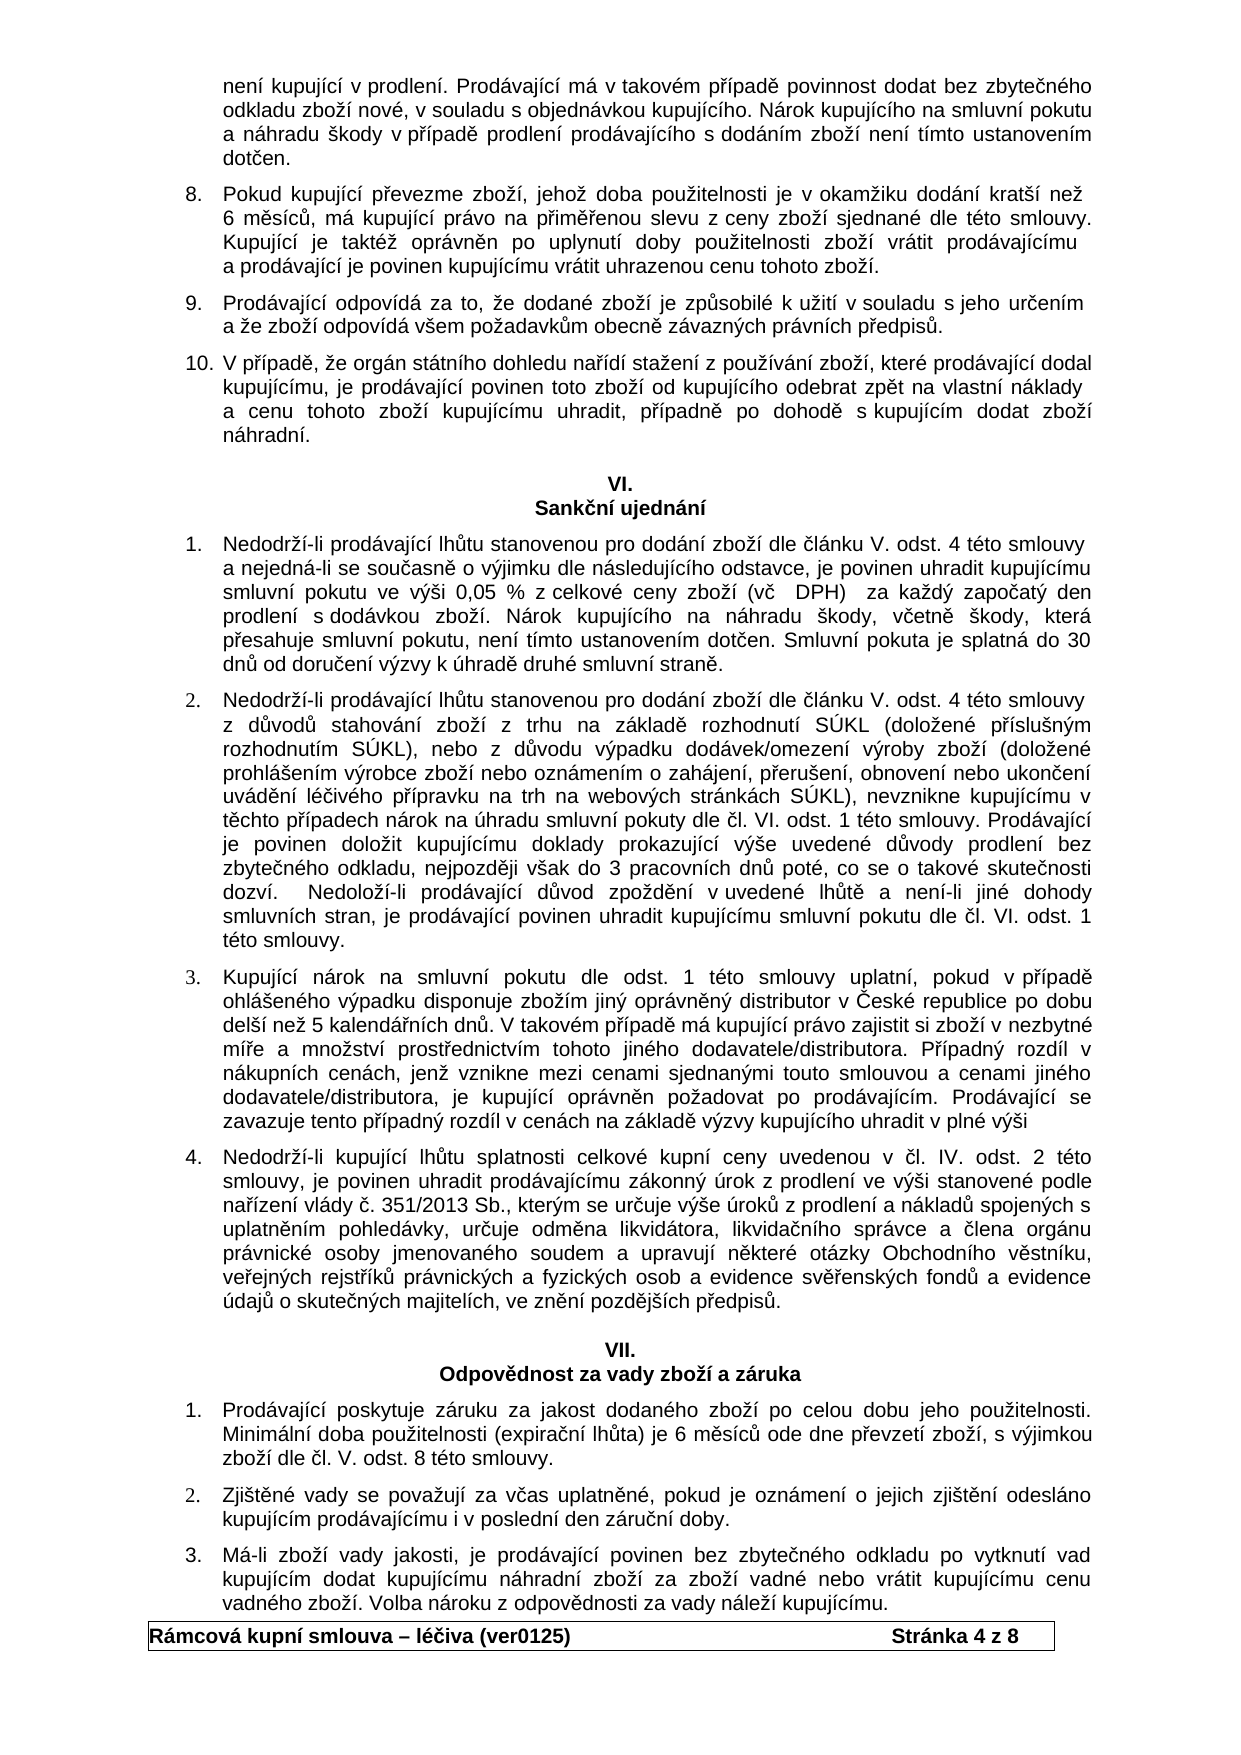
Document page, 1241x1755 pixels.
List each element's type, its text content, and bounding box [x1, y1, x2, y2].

subtitle Odpovědnost za vady zboží a záruka [148, 1362, 1093, 1386]
list Nedodrží-li kupující lhůtu splatnosti celkové kupní ceny uvedenou v čl. IV. odst. 2 této smlouvy, je povinen uhradit prodávajícímu zákonný úrok z prodlení ve výši stanovené podle nařízení vlády č. 351/2013 Sb., kterým se určuje výše úroků z prodlení a nákladů spojených s uplatněním pohledávky, určuje odměna likvidátora, likvidačního správce a člena orgánu právnické osoby jmenovaného soudem a upravují některé otázky Obchodního věstníku, veřejných rejstříků právnických a fyzických osob a evidence svěřenských fondů a evidence údajů o skutečných majitelích, ve znění pozdějších předpisů. [185, 1145, 1093, 1313]
list není kupující v prodlení. Prodávající má v takovém případě povinnost dodat bez zbytečného odkladu zboží nové, v souladu s objednávkou kupujícího. Nárok kupujícího na smluvní pokutu a náhradu škody v případě prodlení prodávajícího s dodáním zboží není tímto ustanovením dotčen. [185, 74, 1093, 169]
list Pokud kupující převezme zboží, jehož doba použitelnosti je v okamžiku dodání kratší než 6 měsíců, má kupující právo na přiměřenou slevu z ceny zboží sjednané dle této smlouvy. Kupující je taktéž oprávněn po uplynutí doby použitelnosti zboží vrátit prodávajícímu a prodávající je povinen kupujícímu vrátit uhrazenou cenu tohoto zboží. [185, 182, 1093, 278]
list Prodávající poskytuje záruku za jakost dodaného zboží po celou dobu jeho použitelnosti. Minimální doba použitelnosti (expirační lhůta) je 6 měsíců ode dne převzetí zboží, s výjimkou zboží dle čl. V. odst. 8 této smlouvy. [185, 1398, 1093, 1470]
list Zjištěné vady se považují za včas uplatněné, pokud je oznámení o jejich zjištění odesláno kupujícím prodávajícímu i v poslední den záruční doby. [185, 1482, 1093, 1531]
list Má-li zboží vady jakosti, je prodávající povinen bez zbytečného odkladu po vytknutí vad kupujícím dodat kupujícímu náhradní zboží za zboží vadné nebo vrátit kupujícímu cenu vadného zboží. Volba nároku z odpovědnosti za vady náleží kupujícímu. [185, 1543, 1093, 1615]
list Kupující nárok na smluvní pokutu dle odst. 1 této smlouvy uplatní, pokud v případě ohlášeného výpadku disponuje zbožím jiný oprávněný distributor v České republice po dobu delší než 5 kalendářních dnů. V takovém případě má kupující právo zajistit si zboží v nezbytné míře a množství prostřednictvím tohoto jiného dodavatele/distributora. Případný rozdíl v nákupních cenách, jenž vznikne mezi cenami sjednanými touto smlouvou a cenami jiného dodavatele/distributora, je kupující oprávněn požadovat po prodávajícím. Prodávající se zavazuje tento případný rozdíl v cenách na základě výzvy kupujícího uhradit v plné výši [185, 964, 1093, 1132]
list V případě, že orgán státního dohledu nařídí stažení z používání zboží, které prodávající dodal kupujícímu, je prodávající povinen toto zboží od kupujícího odebrat zpět na vlastní náklady a cenu tohoto zboží kupujícímu uhradit, případně po dohodě s kupujícím dodat zboží náhradní. [185, 351, 1093, 447]
subtitle Sankční ujednání [148, 496, 1093, 519]
text VII. [148, 1338, 1093, 1362]
text VI. [148, 472, 1093, 496]
list Prodávající odpovídá za to, že dodané zboží je způsobilé k užití v souladu s jeho určením a že zboží odpovídá všem požadavkům obecně závazných právních předpisů. [185, 290, 1093, 338]
list Nedodrží-li prodávající lhůtu stanovenou pro dodání zboží dle článku V. odst. 4 této smlouvy z důvodů stahování zboží z trhu na základě rozhodnutí SÚKL (doložené příslušným rozhodnutím SÚKL), nebo z důvodu výpadku dodávek/omezení výroby zboží (doložené prohlášením výrobce zboží nebo oznámením o zahájení, přerušení, obnovení nebo ukončení uvádění léčivého přípravku na trh na webových stránkách SÚKL), nevznikne kupujícímu v těchto případech nárok na úhradu smluvní pokuty dle čl. VI. odst. 1 této smlouvy. Prodávající je povinen doložit kupujícímu doklady prokazující výše uvedené důvody prodlení bez zbytečného odkladu, nejpozději však do 3 pracovních dnů poté, co se o takové skutečnosti dozví. Nedoloží-li prodávající důvod zpoždění v uvedené lhůtě a není-li jiné dohody smluvních stran, je prodávající povinen uhradit kupujícímu smluvní pokutu dle čl. VI. odst. 1 této smlouvy. [185, 688, 1093, 952]
list Nedodrží-li prodávající lhůtu stanovenou pro dodání zboží dle článku V. odst. 4 této smlouvy a nejedná-li se současně o výjimku dle následujícího odstavce, je povinen uhradit kupujícímu smluvní pokutu ve výši 0,05 % z celkové ceny zboží (vč DPH) za každý započatý den prodlení s dodávkou zboží. Nárok kupujícího na náhradu škody, včetně škody, která přesahuje smluvní pokutu, není tímto ustanovením dotčen. Smluvní pokuta je splatná do 30 dnů od doručení výzvy k úhradě druhé smluvní straně. [185, 532, 1093, 676]
